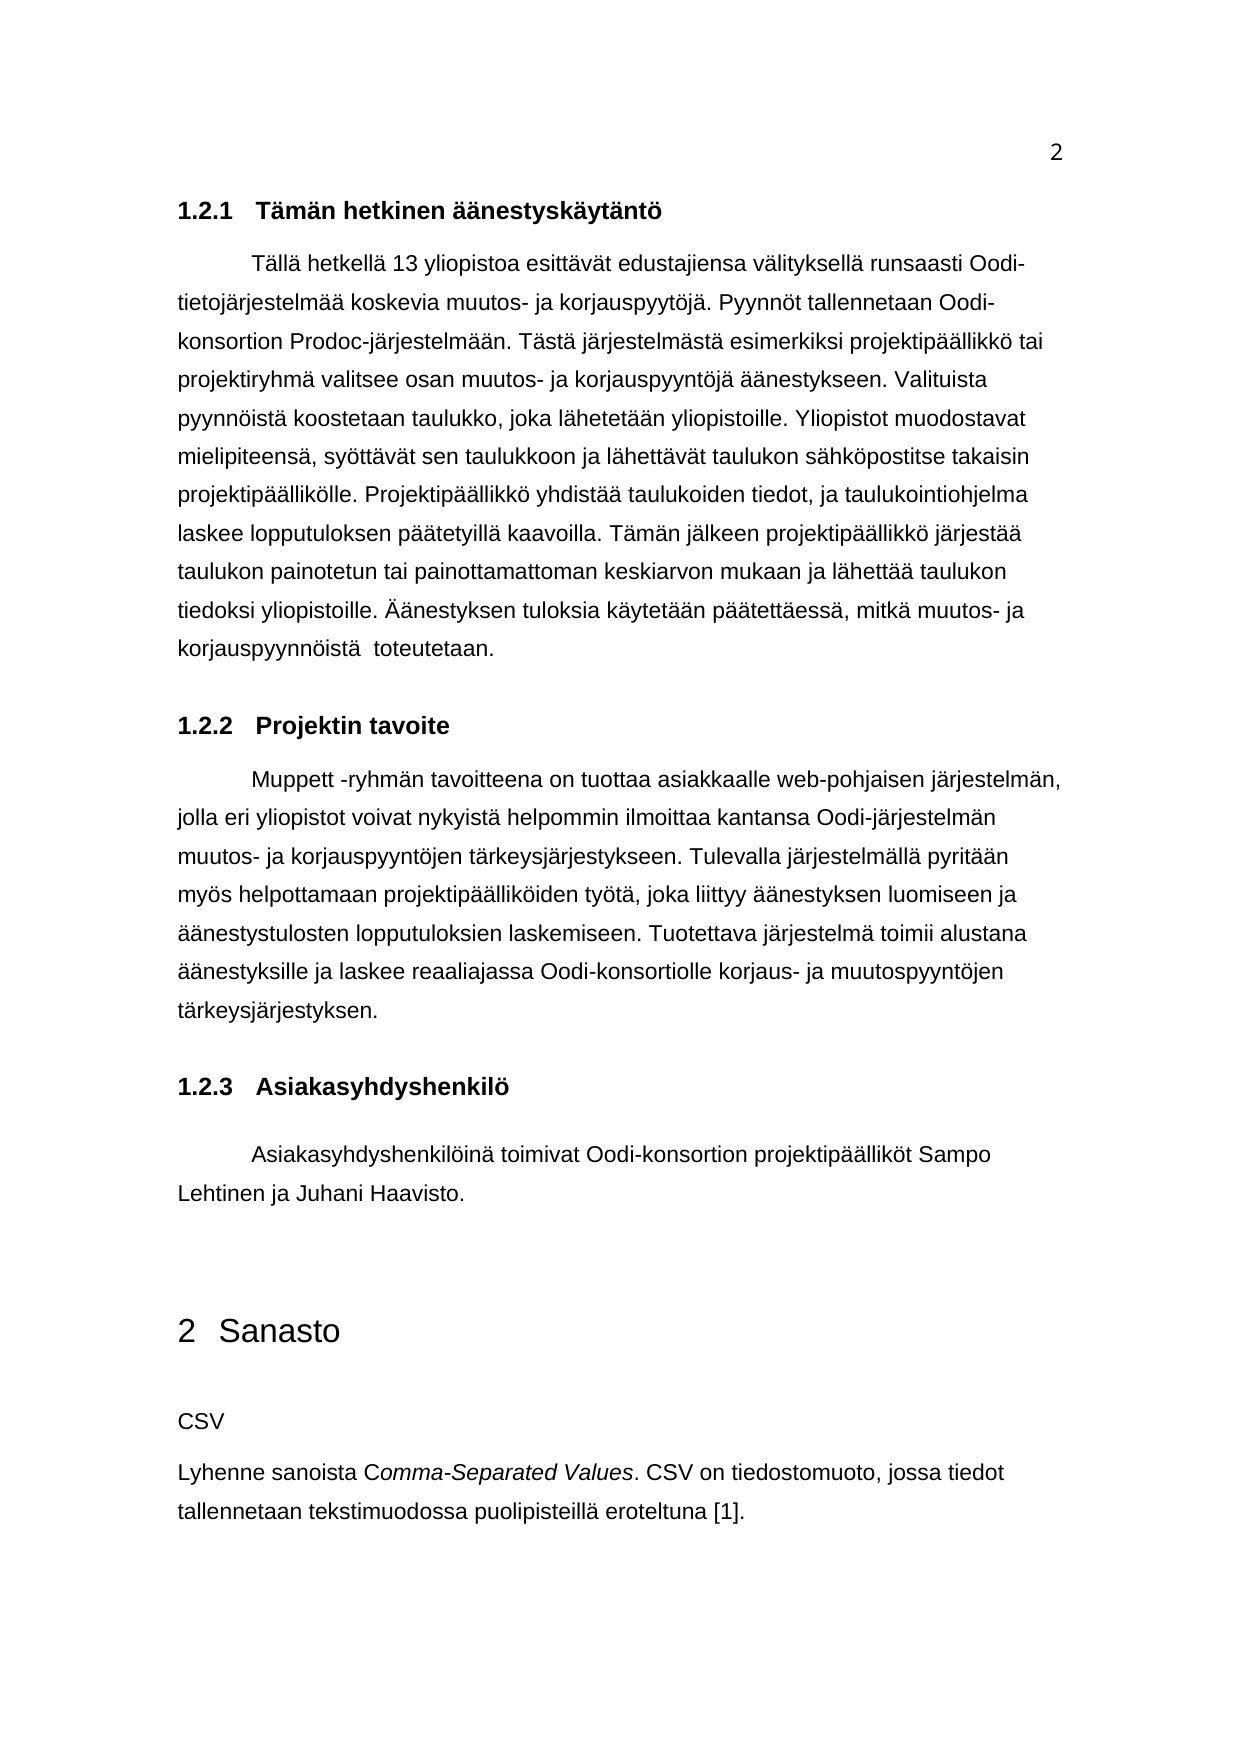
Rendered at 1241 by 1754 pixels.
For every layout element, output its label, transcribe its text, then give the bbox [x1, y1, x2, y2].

text CSV [177, 1409, 1063, 1435]
subtitle Asiakasyhdyshenkilö [177, 1073, 1063, 1101]
text Lyhenne sanoista Comma-Separated Values. CSV on tiedostomuoto, jossa tiedot tallennetaan tekstimuodossa puolipisteillä eroteltuna [1]. [177, 1460, 1063, 1524]
text Muppett -ryhmän tavoitteena on tuottaa asiakkaalle web-pohjaisen järjestelmän, jolla eri yliopistot voivat nykyistä helpommin ilmoittaa kantansa Oodi-järjestelmän muutos- ja korjauspyyntöjen tärkeysjärjestykseen. Tulevalla järjestelmällä pyritään myös helpottamaan projektipäälliköiden työtä, joka liittyy äänestyksen luomiseen ja äänestystulosten lopputuloksien laskemiseen. Tuotettava järjestelmä toimii alustana äänestyksille ja laskee reaaliajassa Oodi-konsortiolle korjaus- ja muutospyyntöjen tärkeysjärjestyksen. [177, 764, 1063, 1023]
text Tällä hetkellä 13 yliopistoa esittävät edustajiensa välityksellä runsaasti Oodi-tietojärjestelmää koskevia muutos- ja korjauspyytöjä. Pyynnöt tallennetaan Oodi-konsortion Prodoc-järjestelmään. Tästä järjestelmästä esimerkiksi projektipäällikkö tai projektiryhmä valitsee osan muutos- ja korjauspyyntöjä äänestykseen. Valituista pyynnöistä koostetaan taulukko, joka lähetetään yliopistoille. Yliopistot muodostavat mielipiteensä, syöttävät sen taulukkoon ja lähettävät taulukon sähköpostitse takaisin projektipäällikölle. Projektipäällikkö yhdistää taulukoiden tiedot, ja taulukointiohjelma laskee lopputuloksen päätetyillä kaavoilla. Tämän jälkeen projektipäällikkö järjestää taulukon painotetun tai painottamattoman keskiarvon mukaan ja lähettää taulukon tiedoksi yliopistoille. Äänestyksen tuloksia käytetään päätettäessä, mitkä muutos- ja korjauspyynnöistä toteutetaan. [177, 249, 1063, 662]
subtitle Sanasto [177, 1312, 1063, 1349]
subtitle Projektin tavoite [177, 712, 1063, 739]
text Asiakasyhdyshenkilöinä toimivat Oodi-konsortion projektipäälliköt Sampo Lehtinen ja Juhani Haavisto. [177, 1140, 1063, 1206]
subtitle Tämän hetkinen äänestyskäytäntö [177, 197, 1063, 224]
